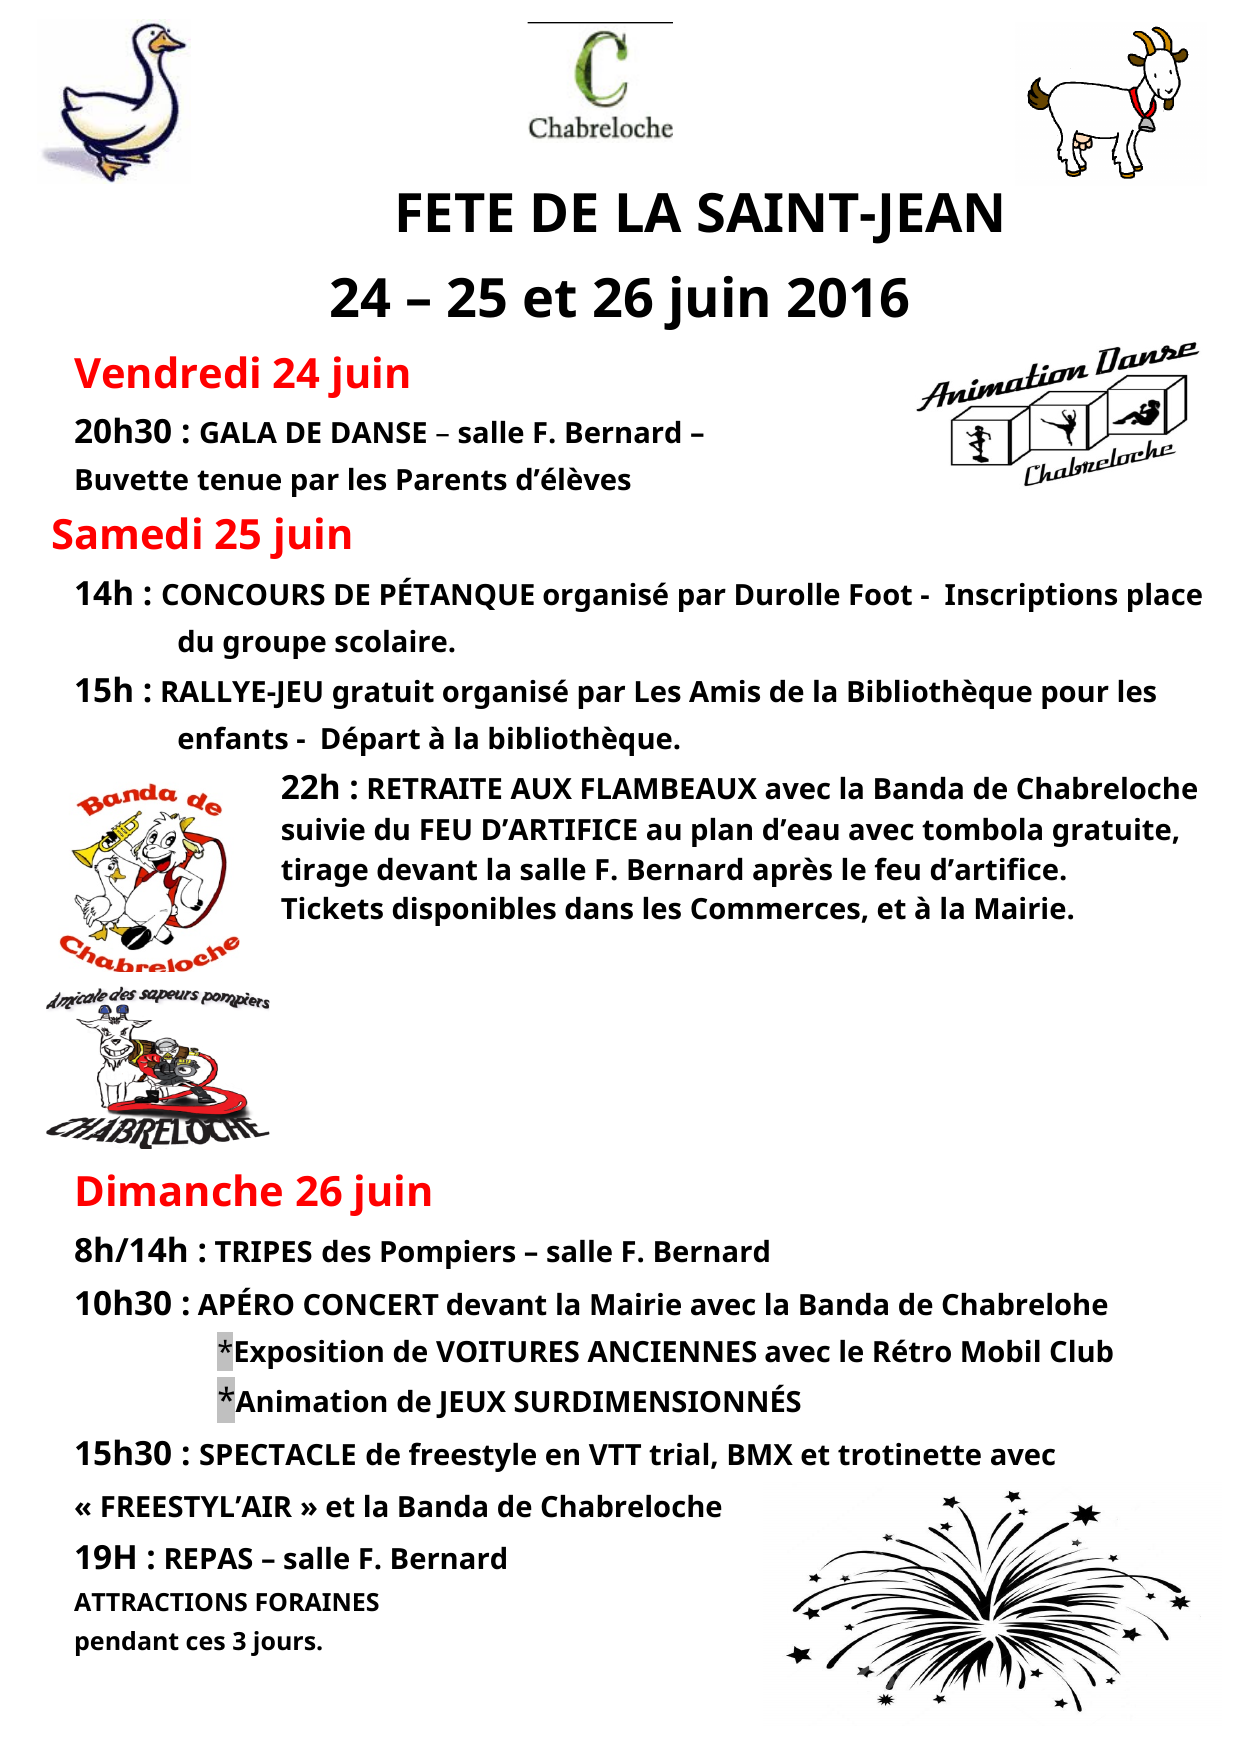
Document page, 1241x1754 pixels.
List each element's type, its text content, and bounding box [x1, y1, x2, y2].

picture [46, 778, 270, 1149]
text *Exposition de VOITURES ANCIENNES avec le Rétro Mobil Club [217, 1332, 1211, 1371]
text 15h : RALLYE-JEU gratuit organisé par Les Amis de la Bibliothèque pour les enfants - Départ à la bibliothèque. [74, 667, 1211, 758]
list Vendredi 24 juin 20h30 : GALA DE DANSE – salle F. Bernard – Buvette tenue par les Parents d’élèves [74, 344, 1211, 498]
picture [904, 336, 1204, 494]
table_header [18, 764, 269, 1162]
picture [1015, 22, 1207, 186]
text Dimanche 26 juin [74, 1162, 1211, 1219]
list 19H : REPAS – salle F. Bernard ATTRACTIONS FORAINES pendant ces 3 jours. [74, 1534, 1211, 1658]
text *Animation de JEUX SURDIMENSIONNÉS [217, 1377, 1211, 1423]
picture [37, 19, 191, 184]
list 10h30 : APÉRO CONCERT devant la Mairie avec la Banda de Chabrelohe [74, 1279, 1211, 1325]
table_header 22h : RETRAITE AUX FLAMBEAUX avec la Banda de Chabreloche suivie du FEU D’ARTIFICE au plan d’eau avec tombola gratuite, tirage devant la salle F. Bernard après le feu d’artifice. Tickets disponibles dans les Commerces, et à la Mairie. [269, 764, 1211, 1162]
text FETE DE LA SAINT-JEAN 24 – 25 et 26 juin 2016 [29, 174, 1211, 333]
text Samedi 25 juin [29, 504, 1211, 561]
list 15h30 : SPECTACLE de freestyle en VTT trial, BMX et trotinette avec « FREESTYL’AIR » et la Banda de Chabreloche [74, 1429, 1211, 1527]
list 8h/14h : TRIPES des Pompiers – salle F. Bernard [74, 1227, 1211, 1273]
text 14h : CONCOURS DE PÉTANQUE organisé par Durolle Foot - Inscriptions place du groupe scolaire. [74, 570, 1211, 661]
